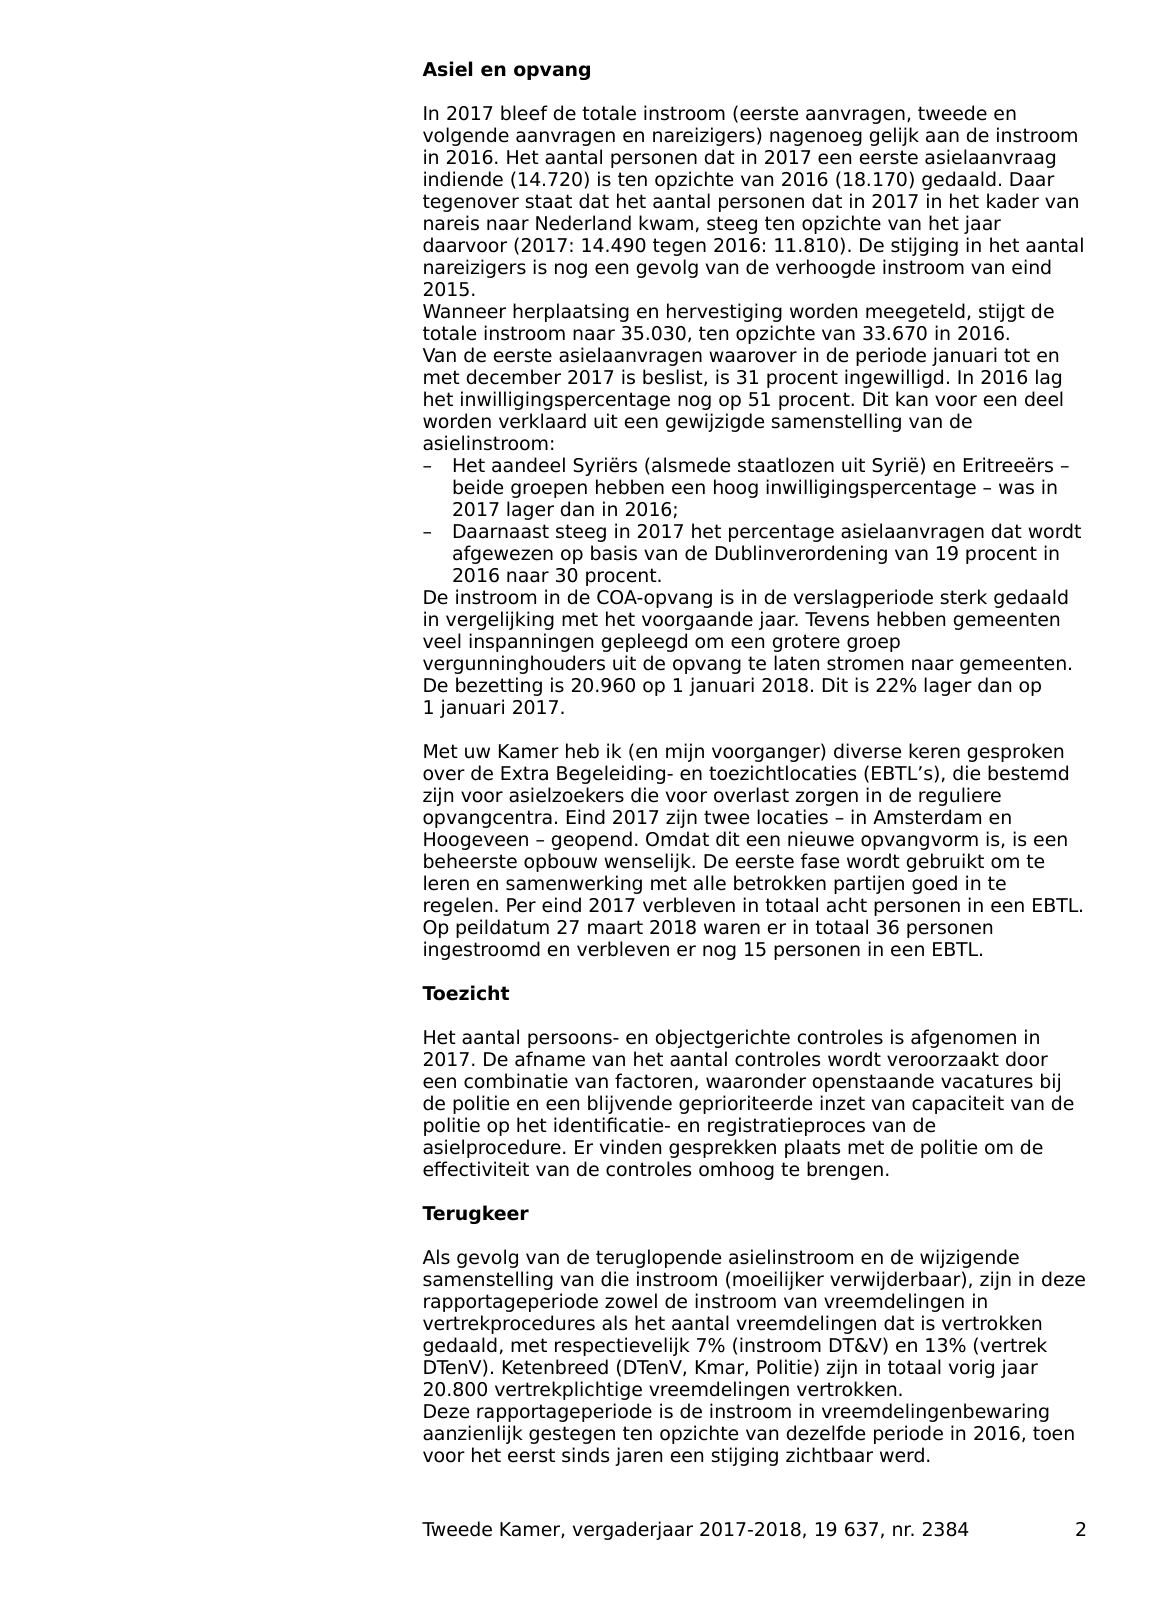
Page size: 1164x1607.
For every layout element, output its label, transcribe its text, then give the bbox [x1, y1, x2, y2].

text – Het aandeel Syriërs (alsmede staatlozen uit Syrië) en Eritreeërs – beide groepen hebben een hoog inwilligingspercentage – was in 2017 lager dan in 2016; [422, 455, 1087, 521]
subtitle Toezicht [422, 983, 1087, 1005]
subtitle Asiel en opvang [422, 59, 1087, 81]
text Wanneer herplaatsing en hervestiging worden meegeteld, stijgt de totale instroom naar 35.030, ten opzichte van 33.670 in 2016. [422, 301, 1087, 345]
text Als gevolg van de teruglopende asielinstroom en de wijzigende samenstelling van die instroom (moeilijker verwijderbaar), zijn in deze rapportageperiode zowel de instroom van vreemdelingen in vertrekprocedures als het aantal vreemdelingen dat is vertrokken gedaald, met respectievelijk 7% (instroom DT&V) en 13% (vertrek DTenV). Ketenbreed (DTenV, Kmar, Politie) zijn in totaal vorig jaar 20.800 vertrekplichtige vreemdelingen vertrokken. [422, 1247, 1087, 1401]
text De instroom in de COA-opvang is in de verslagperiode sterk gedaald in vergelijking met het voorgaande jaar. Tevens hebben gemeenten veel inspanningen gepleegd om een grotere groep vergunninghouders uit de opvang te laten stromen naar gemeenten. De bezetting is 20.960 op 1 januari 2018. Dit is 22% lager dan op 1 januari 2017. [422, 587, 1087, 719]
subtitle Terugkeer [422, 1203, 1087, 1225]
text Deze rapportageperiode is de instroom in vreemdelingenbewaring aanzienlijk gestegen ten opzichte van dezelfde periode in 2016, toen voor het eerst sinds jaren een stijging zichtbaar werd. [422, 1401, 1087, 1467]
text In 2017 bleef de totale instroom (eerste aanvragen, tweede en volgende aanvragen en nareizigers) nagenoeg gelijk aan de instroom in 2016. Het aantal personen dat in 2017 een eerste asielaanvraag indiende (14.720) is ten opzichte van 2016 (18.170) gedaald. Daar tegenover staat dat het aantal personen dat in 2017 in het kader van nareis naar Nederland kwam, steeg ten opzichte van het jaar daarvoor (2017: 14.490 tegen 2016: 11.810). De stijging in het aantal nareizigers is nog een gevolg van de verhoogde instroom van eind 2015. [422, 103, 1087, 301]
text Van de eerste asielaanvragen waarover in de periode januari tot en met december 2017 is beslist, is 31 procent ingewilligd. In 2016 lag het inwilligingspercentage nog op 51 procent. Dit kan voor een deel worden verklaard uit een gewijzigde samenstelling van de asielinstroom: [422, 345, 1087, 455]
text – Daarnaast steeg in 2017 het percentage asielaanvragen dat wordt afgewezen op basis van de Dublinverordening van 19 procent in 2016 naar 30 procent. [422, 521, 1087, 587]
text Met uw Kamer heb ik (en mijn voorganger) diverse keren gesproken over de Extra Begeleiding- en toezichtlocaties (EBTL’s), die bestemd zijn voor asielzoekers die voor overlast zorgen in de reguliere opvangcentra. Eind 2017 zijn twee locaties – in Amsterdam en Hoogeveen – geopend. Omdat dit een nieuwe opvangvorm is, is een beheerste opbouw wenselijk. De eerste fase wordt gebruikt om te leren en samenwerking met alle betrokken partijen goed in te regelen. Per eind 2017 verbleven in totaal acht personen in een EBTL. Op peildatum 27 maart 2018 waren er in totaal 36 personen ingestroomd en verbleven er nog 15 personen in een EBTL. [422, 741, 1087, 961]
text Het aantal persoons- en objectgerichte controles is afgenomen in 2017. De afname van het aantal controles wordt veroorzaakt door een combinatie van factoren, waaronder openstaande vacatures bij de politie en een blijvende geprioriteerde inzet van capaciteit van de politie op het identificatie- en registratieproces van de asielprocedure. Er vinden gesprekken plaats met de politie om de effectiviteit van de controles omhoog te brengen. [422, 1027, 1087, 1181]
